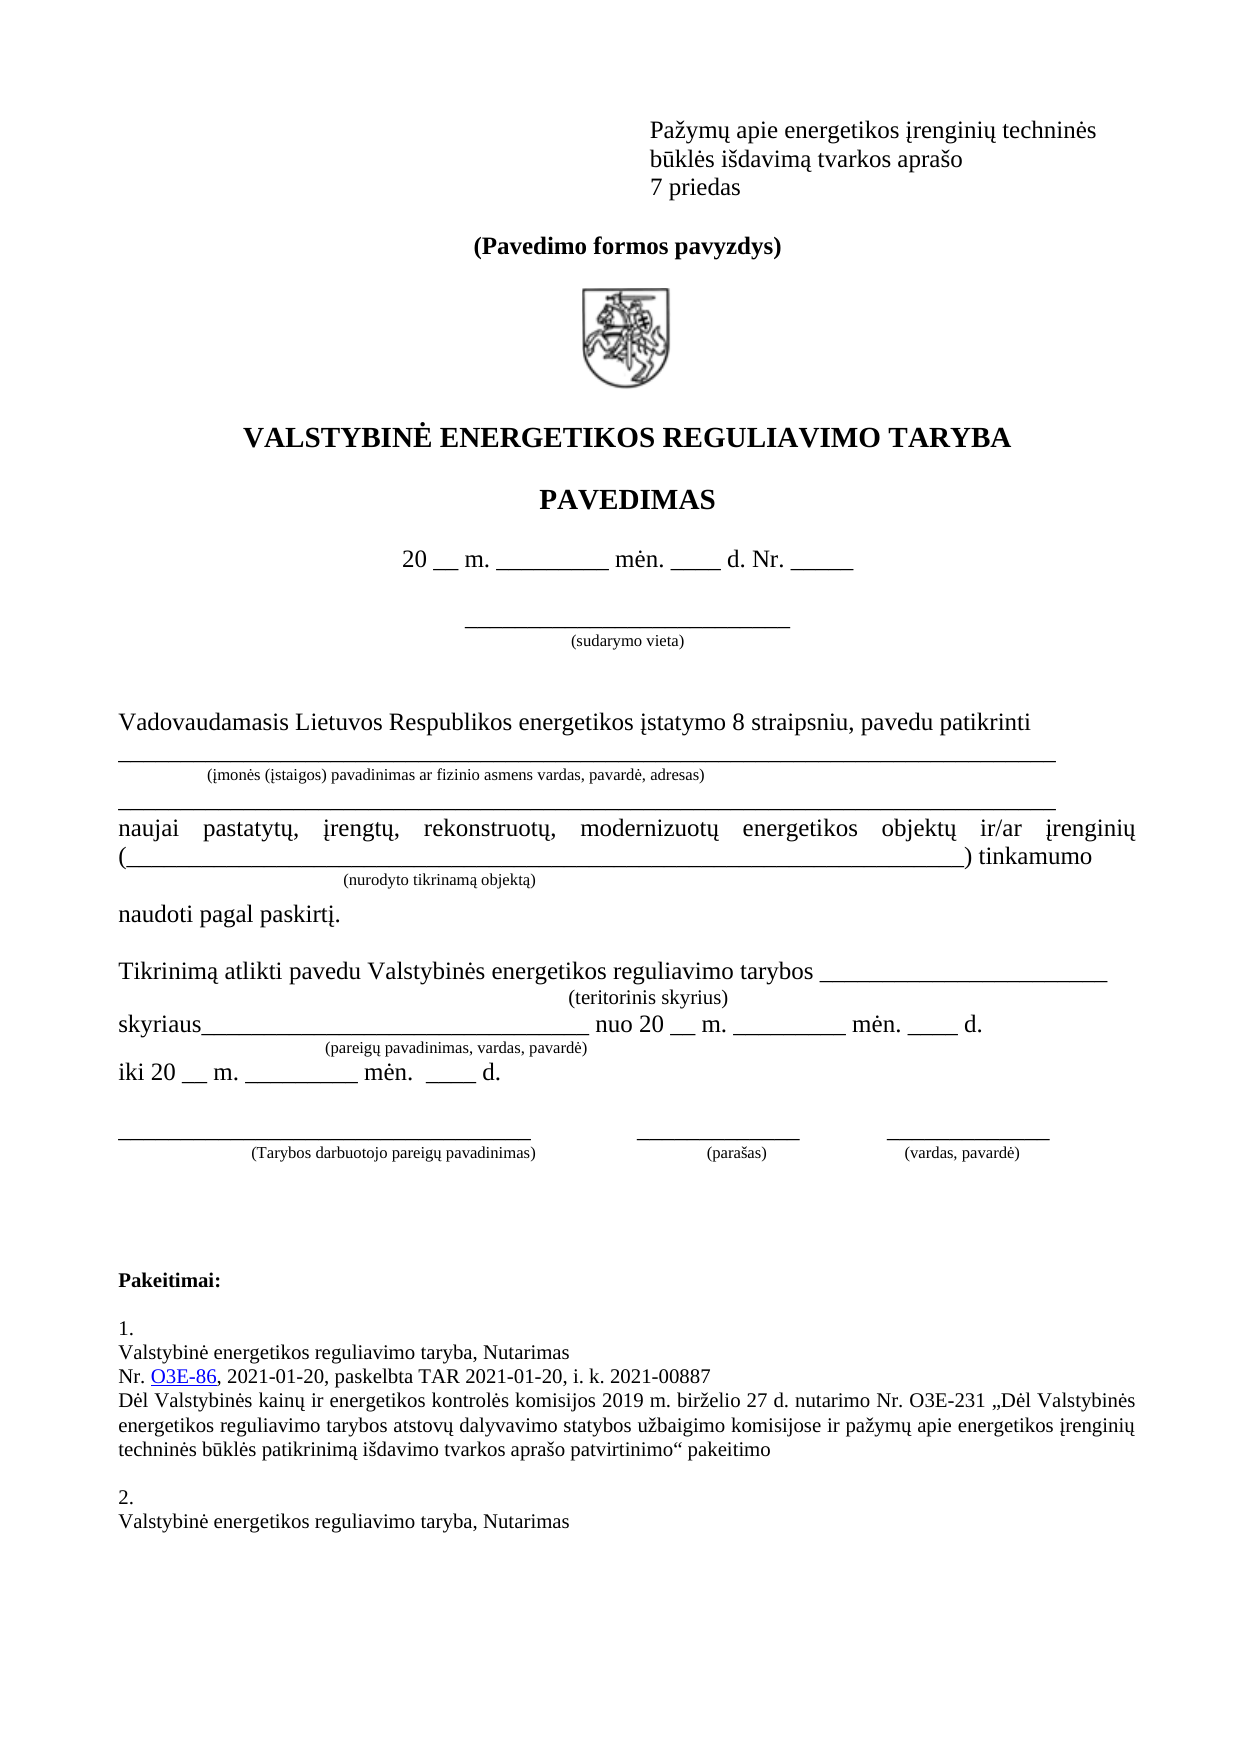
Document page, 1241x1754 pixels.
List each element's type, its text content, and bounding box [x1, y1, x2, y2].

text 1. [118, 1316, 1137, 1340]
text skyriaus_______________________________ nuo 20 __ m. _________ mėn. ____ d. [118, 1009, 1137, 1038]
text iki 20 __ m. _________ mėn. ____ d. [118, 1057, 1137, 1086]
text Nr. O3E-86, 2021-01-20, paskelbta TAR 2021-01-20, i. k. 2021-00887 [118, 1364, 1137, 1388]
text Valstybinė energetikos reguliavimo taryba, Nutarimas [118, 1340, 1137, 1364]
text Valstybinė energetikos reguliavimo taryba, Nutarimas [118, 1509, 1137, 1533]
text Dėl Valstybinės kainų ir energetikos kontrolės komisijos 2019 m. birželio 27 d. nutarimo Nr. O3E-231 „Dėl Valstybinės energetikos reguliavimo tarybos atstovų dalyvavimo statybos užbaigimo komisijose ir pažymų apie energetikos įrenginių techninės būklės patikrinimą išdavimo tvarkos aprašo patvirtinimo“ pakeitimo [118, 1388, 1137, 1461]
text __________________________ [118, 602, 1137, 631]
text ___________________________________________________________________________ [118, 736, 1137, 765]
text Tikrinimą atlikti pavedu Valstybinės energetikos reguliavimo tarybos _______________________ [118, 956, 1137, 985]
text _________________________________ _____________ _____________ [118, 1114, 1137, 1143]
text Pakeitimai: [118, 1268, 1137, 1292]
text naudoti pagal paskirtį. [118, 899, 1137, 928]
text 2. [118, 1485, 1137, 1509]
text 20 __ m. _________ mėn. ____ d. Nr. _____ [118, 544, 1137, 573]
text ___________________________________________________________________________ [118, 784, 1137, 813]
text Pažymų apie energetikos įrenginių techninės [649, 115, 1137, 144]
text (pareigų pavadinimas, vardas, pavardė) [325, 1038, 1137, 1057]
text Vadovaudamasis Lietuvos Respublikos energetikos įstatymo 8 straipsniu, pavedu patikrinti [118, 707, 1137, 736]
text (Pavedimo formos pavyzdys) [118, 231, 1137, 260]
text (Tarybos darbuotojo pareigų pavadinimas) (parašas) (vardas, pavardė) [118, 1143, 1137, 1162]
text (teritorinis skyrius) [118, 985, 1137, 1009]
text (įmonės (įstaigos) pavadinimas ar fizinio asmens vardas, pavardė, adresas) [118, 765, 1137, 784]
text (nurodyto tikrinamą objektą) [118, 870, 1137, 899]
text (sudarymo vieta) [118, 631, 1137, 650]
text būklės išdavimą tvarkos aprašo [649, 144, 1137, 172]
text 7 priedas [118, 172, 1137, 201]
text VALSTYBINĖ ENERGETIKOS REGULIAVIMO TARYBA [118, 420, 1137, 453]
text PAVEDIMAS [118, 482, 1137, 516]
text naujai pastatytų, įrengtų, rekonstruotų, modernizuotų energetikos objektų ir/ar įrenginių (___________________________________________________________________) tinkamumo [118, 813, 1137, 870]
